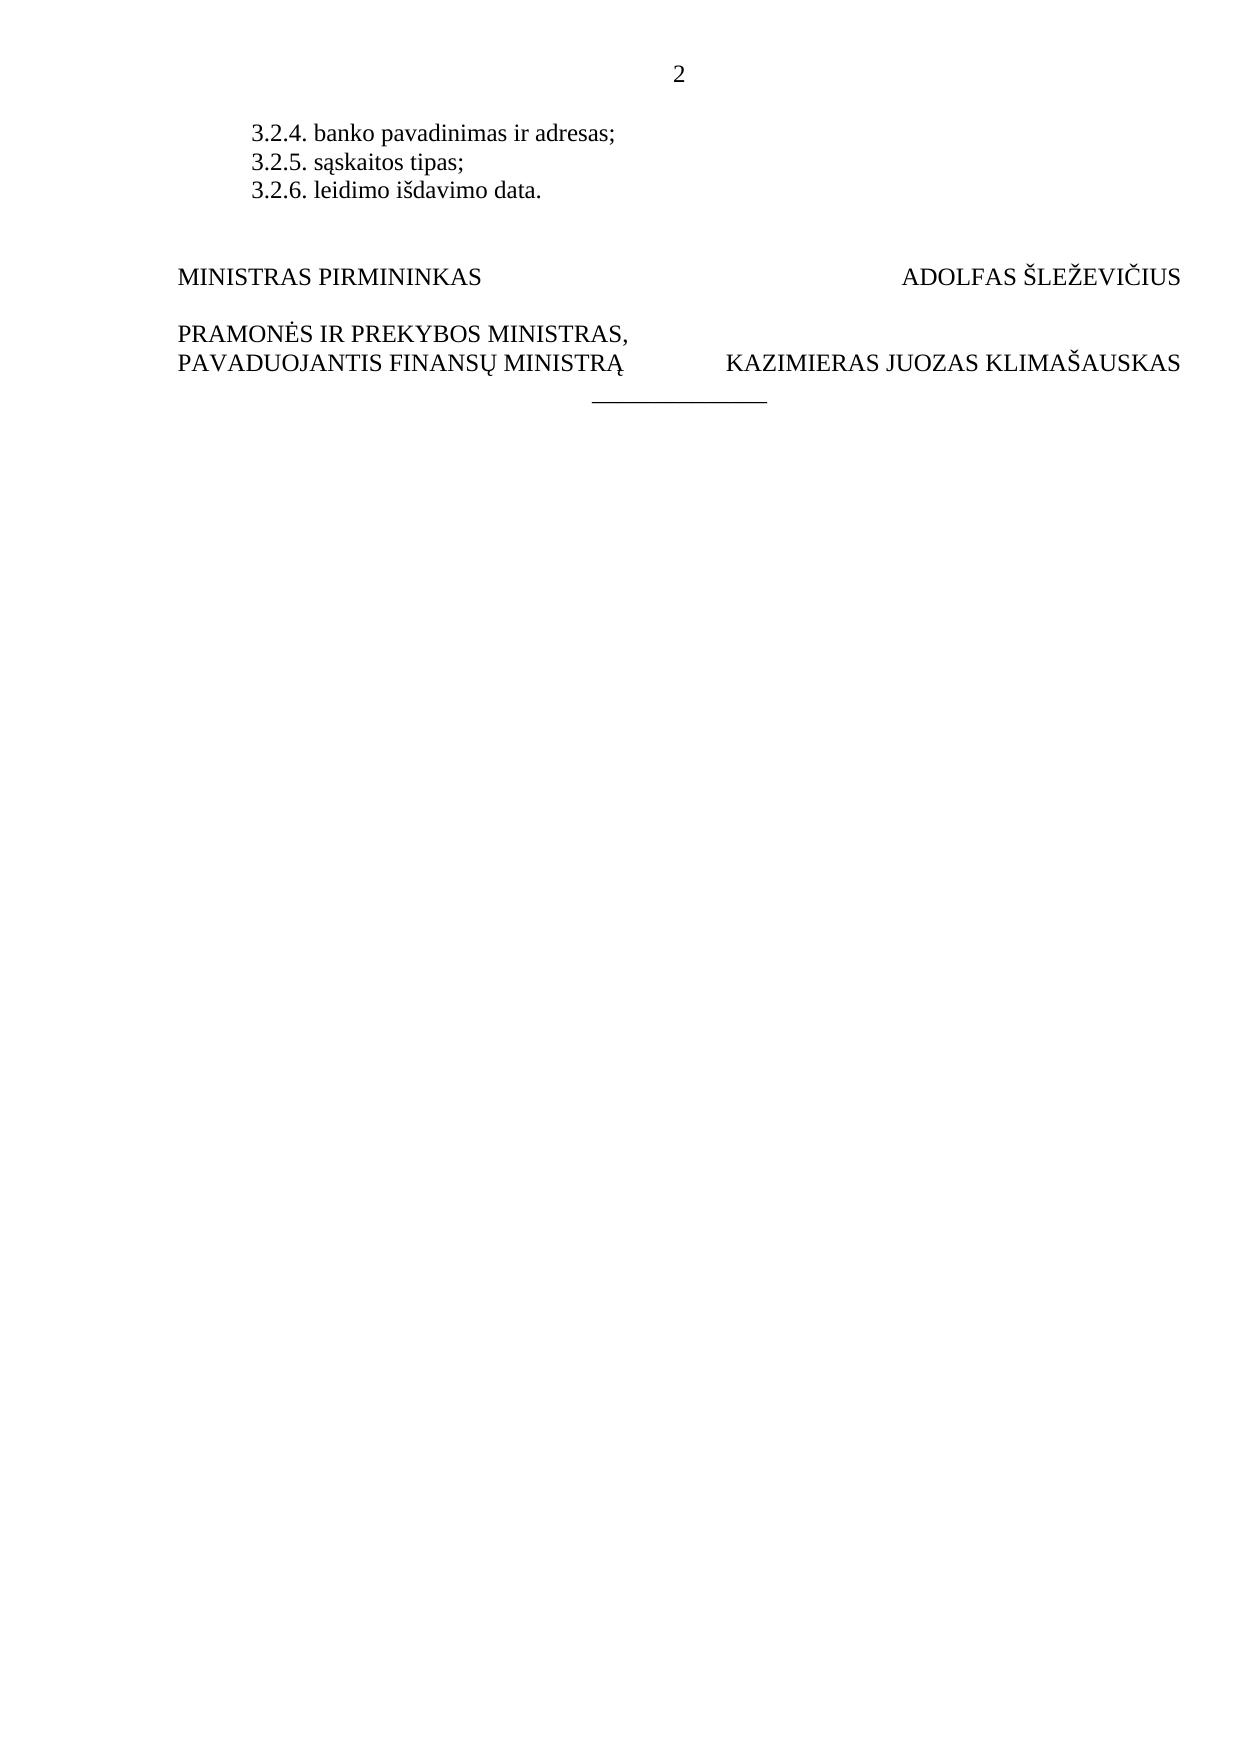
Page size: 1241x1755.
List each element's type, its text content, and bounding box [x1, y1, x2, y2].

text 3.2.4. banko pavadinimas ir adresas; [177, 118, 1181, 147]
text MINISTRAS PIRMININKAS ADOLFAS ŠLEŽEVIČIUS [177, 262, 1181, 291]
text 3.2.6. leidimo išdavimo data. [177, 176, 1181, 204]
text PAVADUOJANTIS FINANSŲ MINISTRĄ KAZIMIERAS JUOZAS KLIMAŠAUSKAS [177, 348, 1181, 377]
text PRAMONĖS IR PREKYBOS MINISTRAS, [177, 319, 1181, 348]
text 3.2.5. sąskaitos tipas; [177, 147, 1181, 176]
text ______________ [177, 377, 1181, 406]
